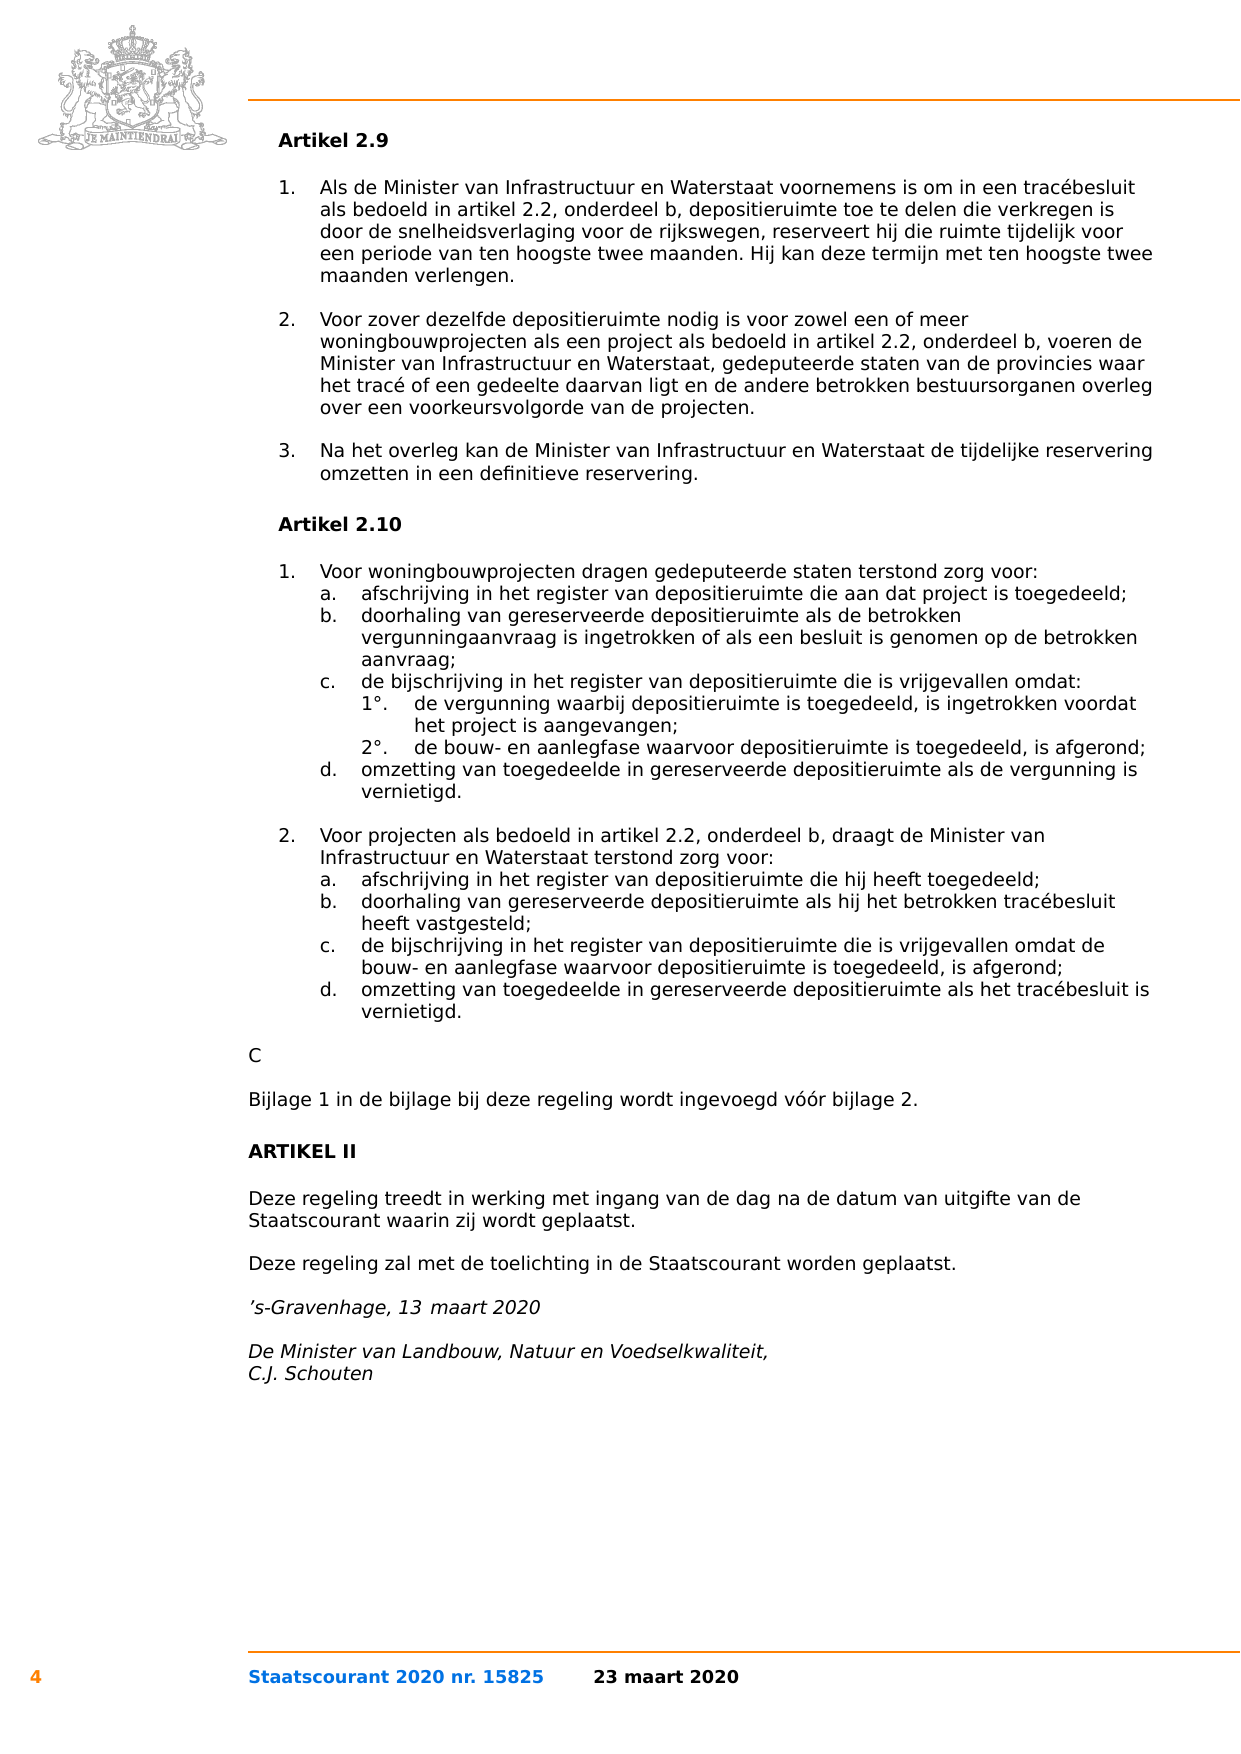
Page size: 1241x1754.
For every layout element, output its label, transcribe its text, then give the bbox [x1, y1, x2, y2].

text c. de bijschrijving in het register van depositieruimte die is vrijgevallen omdat de bouw- en aanlegfase waarvoor depositieruimte is toegedeeld, is afgerond; [319, 935, 1163, 979]
text d. omzetting van toegedeelde in gereserveerde depositieruimte als de vergunning is vernietigd. [319, 759, 1163, 803]
subtitle Artikel 2.10 [278, 514, 1163, 536]
text Deze regeling treedt in werking met ingang van de dag na de datum van uitgifte van de Staatscourant waarin zij wordt geplaatst. [248, 1187, 1163, 1231]
text 1. Als de Minister van Infrastructuur en Waterstaat voornemens is om in een tracébesluit als bedoeld in artikel 2.2, onderdeel b, depositieruimte toe te delen die verkregen is door de snelheidsverlaging voor de rijkswegen, reserveert hij die ruimte tijdelijk voor een periode van ten hoogste twee maanden. Hij kan deze termijn met ten hoogste twee maanden verlengen. [278, 177, 1163, 287]
text Deze regeling zal met de toelichting in de Staatscourant worden geplaatst. [248, 1253, 1163, 1275]
text Bijlage 1 in de bijlage bij deze regeling wordt ingevoegd vóór bijlage 2. [248, 1088, 1163, 1111]
text d. omzetting van toegedeelde in gereserveerde depositieruimte als het tracébesluit is vernietigd. [319, 979, 1163, 1023]
text C [248, 1045, 1163, 1067]
text c. de bijschrijving in het register van depositieruimte die is vrijgevallen omdat: [319, 671, 1163, 693]
text b. doorhaling van gereserveerde depositieruimte als de betrokken vergunningaanvraag is ingetrokken of als een besluit is genomen op de betrokken aanvraag; [319, 605, 1163, 671]
text ’s-Gravenhage, 13 maart 2020 [248, 1297, 1163, 1319]
text 3. Na het overleg kan de Minister van Infrastructuur en Waterstaat de tijdelijke reservering omzetten in een definitieve reservering. [278, 440, 1163, 484]
picture [38, 25, 227, 150]
text 2°. de bouw- en aanlegfase waarvoor depositieruimte is toegedeeld, is afgerond; [361, 737, 1163, 759]
text 1. Voor woningbouwprojecten dragen gedeputeerde staten terstond zorg voor: [278, 561, 1163, 583]
text b. doorhaling van gereserveerde depositieruimte als hij het betrokken tracébesluit heeft vastgesteld; [319, 891, 1163, 935]
text a. afschrijving in het register van depositieruimte die aan dat project is toegedeeld; [319, 583, 1163, 605]
subtitle Artikel 2.9 [278, 130, 1163, 152]
text De Minister van Landbouw, Natuur en Voedselkwaliteit, C.J. Schouten [248, 1341, 1163, 1385]
text a. afschrijving in het register van depositieruimte die hij heeft toegedeeld; [319, 869, 1163, 891]
text 2. Voor projecten als bedoeld in artikel 2.2, onderdeel b, draagt de Minister van Infrastructuur en Waterstaat terstond zorg voor: [278, 825, 1163, 869]
text 2. Voor zover dezelfde depositieruimte nodig is voor zowel een of meer woningbouwprojecten als een project als bedoeld in artikel 2.2, onderdeel b, voeren de Minister van Infrastructuur en Waterstaat, gedeputeerde staten van de provincies waar het tracé of een gedeelte daarvan ligt en de andere betrokken bestuursorganen overleg over een voorkeursvolgorde van de projecten. [278, 309, 1163, 418]
text 1°. de vergunning waarbij depositieruimte is toegedeeld, is ingetrokken voordat het project is aangevangen; [361, 693, 1163, 737]
subtitle ARTIKEL II [248, 1141, 1163, 1162]
